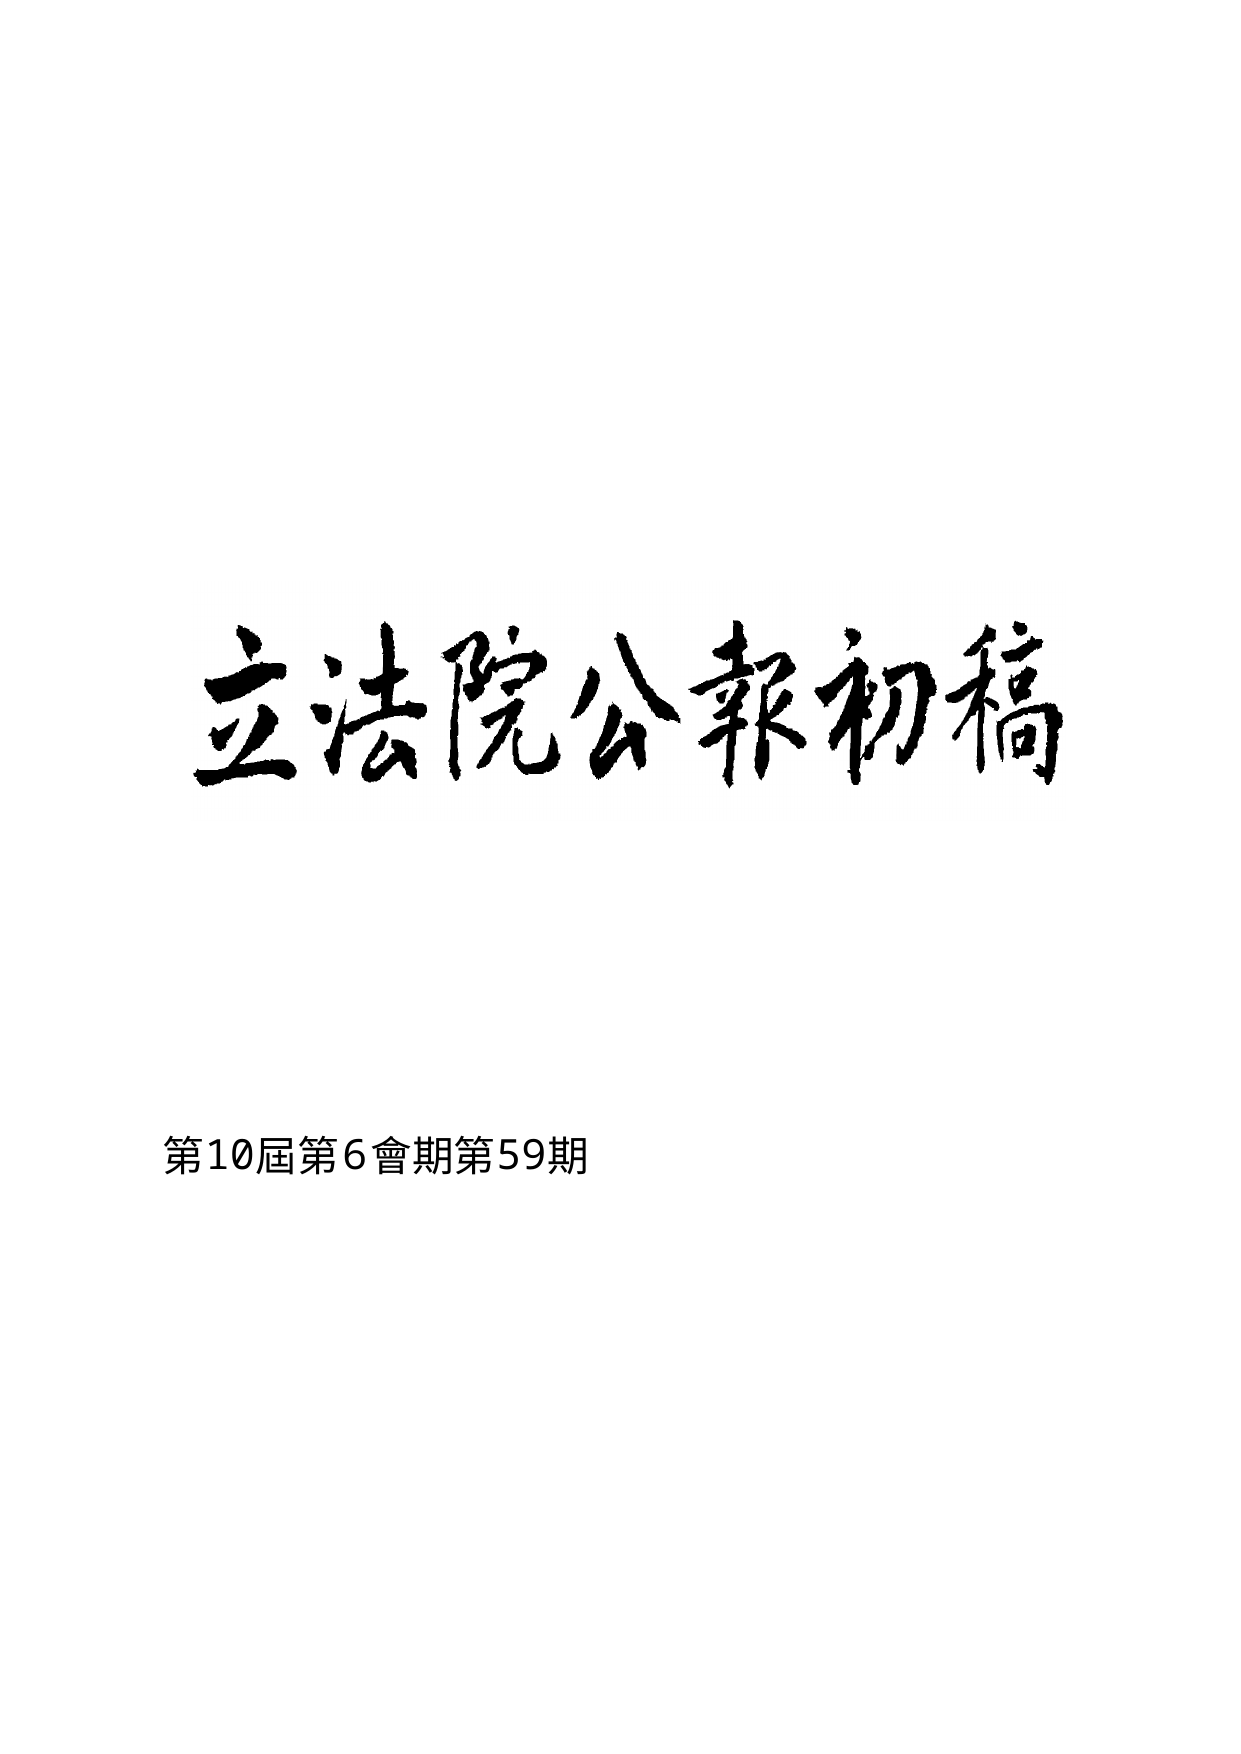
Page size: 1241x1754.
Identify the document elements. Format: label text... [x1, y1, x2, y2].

table_header 第10屆第6會期第59期 [151, 1089, 617, 1234]
table_header [151, 406, 1098, 902]
